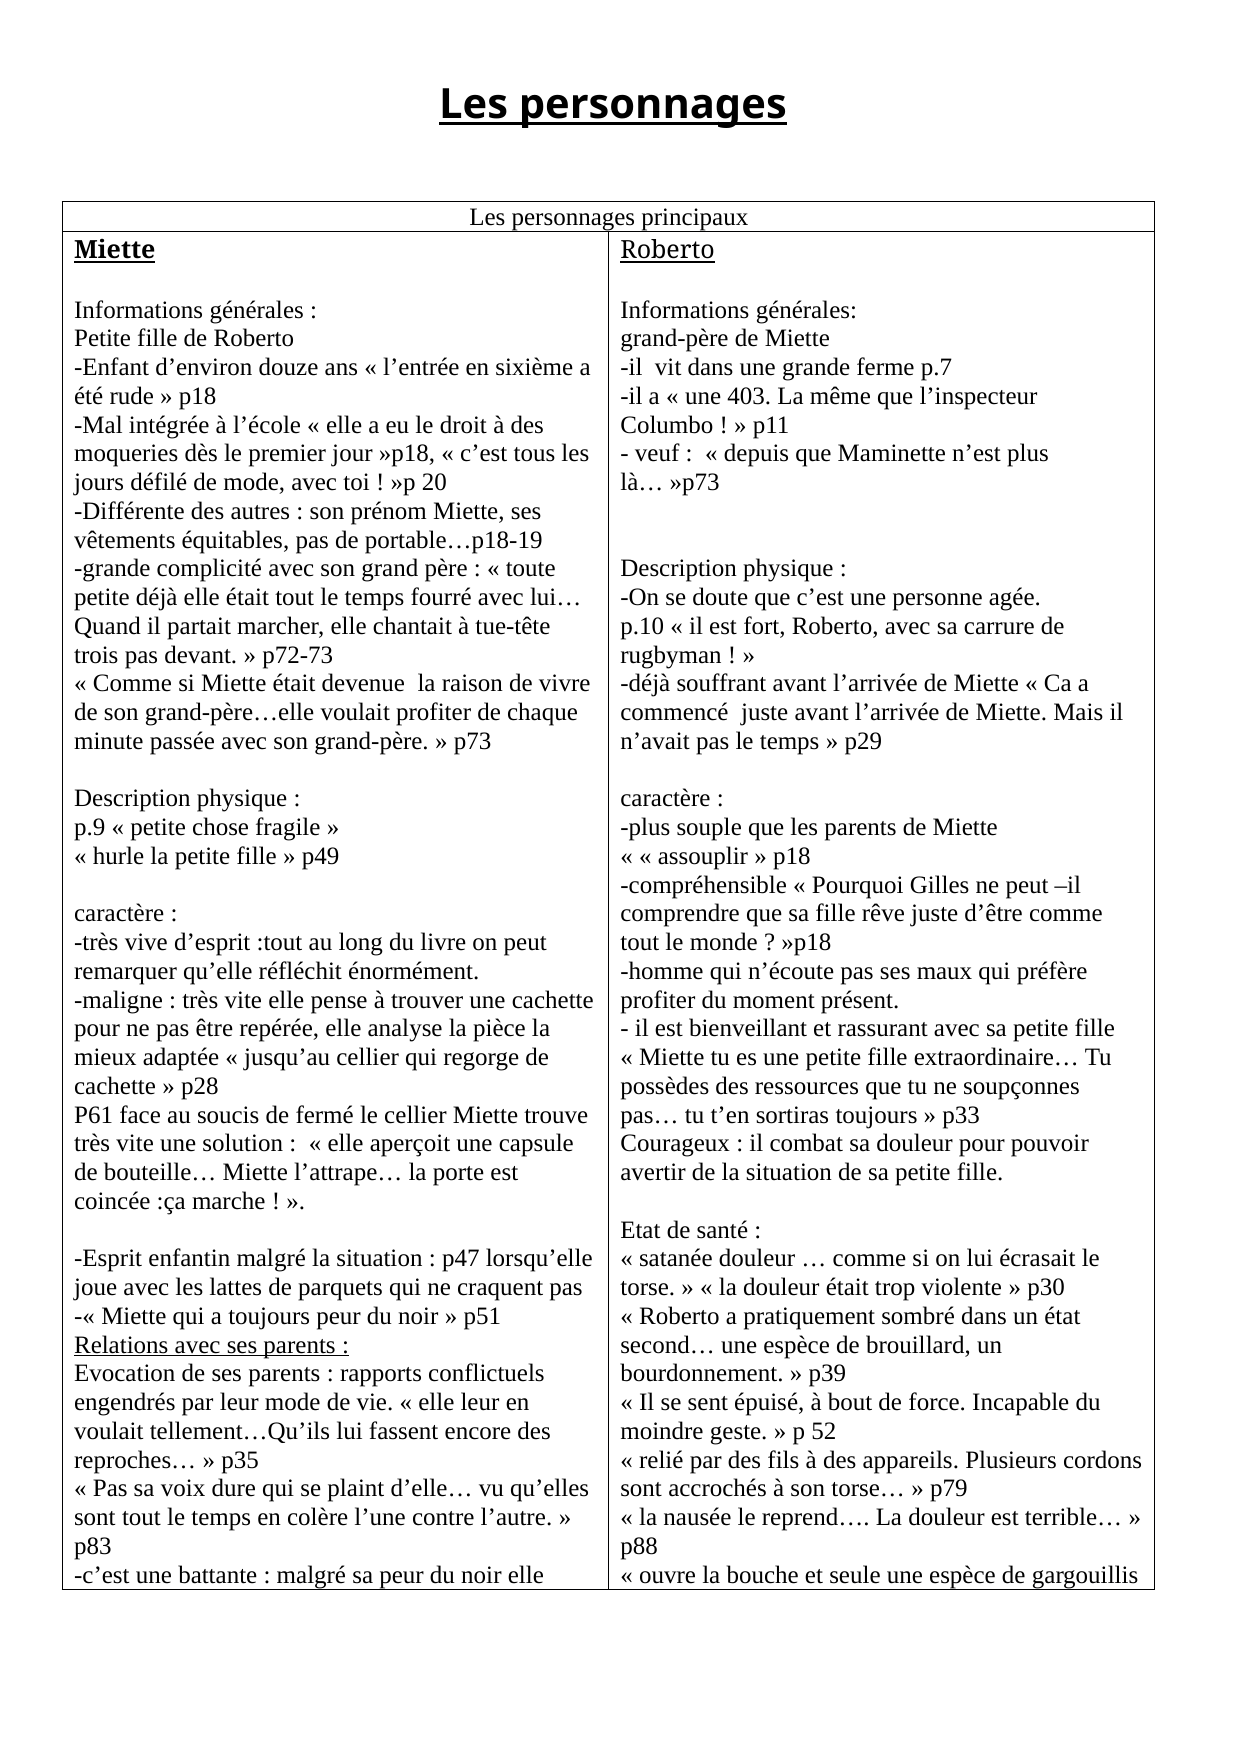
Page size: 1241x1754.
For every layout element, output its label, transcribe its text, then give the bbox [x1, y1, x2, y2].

table_header Les personnages principaux [63, 202, 1154, 231]
table_cell Miette Informations générales : Petite fille de Roberto -Enfant d’environ douze ans « l’entrée en sixième a été rude » p18 -Mal intégrée à l’école « elle a eu le droit à des moqueries dès le premier jour »p18, « c’est tous les jours défilé de mode, avec toi ! »p 20 -Différente des autres : son prénom Miette, ses vêtements équitables, pas de portable…p18-19 -grande complicité avec son grand père : « toute petite déjà elle était tout le temps fourré avec lui… Quand il partait marcher, elle chantait à tue-tête trois pas devant. » p72-73 « Comme si Miette était devenue la raison de vivre de son grand-père…elle voulait profiter de chaque minute passée avec son grand-père. » p73 Description physique : p.9 « petite chose fragile » « hurle la petite fille » p49 caractère : -très vive d’esprit :tout au long du livre on peut remarquer qu’elle réfléchit énormément. -maligne : très vite elle pense à trouver une cachette pour ne pas être repérée, elle analyse la pièce la mieux adaptée « jusqu’au cellier qui regorge de cachette » p28 P61 face au soucis de fermé le cellier Miette trouve très vite une solution : « elle aperçoit une capsule de bouteille… Miette l’attrape… la porte est coincée :ça marche ! ». -Esprit enfantin malgré la situation : p47 lorsqu’elle joue avec les lattes de parquets qui ne craquent pas -« Miette qui a toujours peur du noir » p51 Relations avec ses parents : Evocation de ses parents : rapports conflictuels engendrés par leur mode de vie. « elle leur en voulait tellement…Qu’ils lui fassent encore des reproches… » p35 « Pas sa voix dure qui se plaint d’elle… vu qu’elles sont tout le temps en colère l’une contre l’autre. » p83 -c’est une battante : malgré sa peur du noir elle [63, 232, 608, 1588]
table_cell Roberto Informations générales: grand-père de Miette -il vit dans une grande ferme p.7 -il a « une 403. La même que l’inspecteur Columbo ! » p11 - veuf : « depuis que Maminette n’est plus là… »p73 Description physique : -On se doute que c’est une personne agée. p.10 « il est fort, Roberto, avec sa carrure de rugbyman ! » -déjà souffrant avant l’arrivée de Miette « Ca a commencé juste avant l’arrivée de Miette. Mais il n’avait pas le temps » p29 caractère : -plus souple que les parents de Miette « « assouplir » p18 -compréhensible « Pourquoi Gilles ne peut –il comprendre que sa fille rêve juste d’être comme tout le monde ? »p18 -homme qui n’écoute pas ses maux qui préfère profiter du moment présent. - il est bienveillant et rassurant avec sa petite fille « Miette tu es une petite fille extraordinaire… Tu possèdes des ressources que tu ne soupçonnes pas… tu t’en sortiras toujours » p33 Courageux : il combat sa douleur pour pouvoir avertir de la situation de sa petite fille. Etat de santé : « satanée douleur … comme si on lui écrasait le torse. » « la douleur était trop violente » p30 « Roberto a pratiquement sombré dans un état second… une espèce de brouillard, un bourdonnement. » p39 « Il se sent épuisé, à bout de force. Incapable du moindre geste. » p 52 « relié par des fils à des appareils. Plusieurs cordons sont accrochés à son torse… » p79 « la nausée le reprend…. La douleur est terrible… » p88 « ouvre la bouche et seule une espèce de gargouillis [609, 232, 1154, 1588]
text Les personnages [74, 74, 1152, 131]
